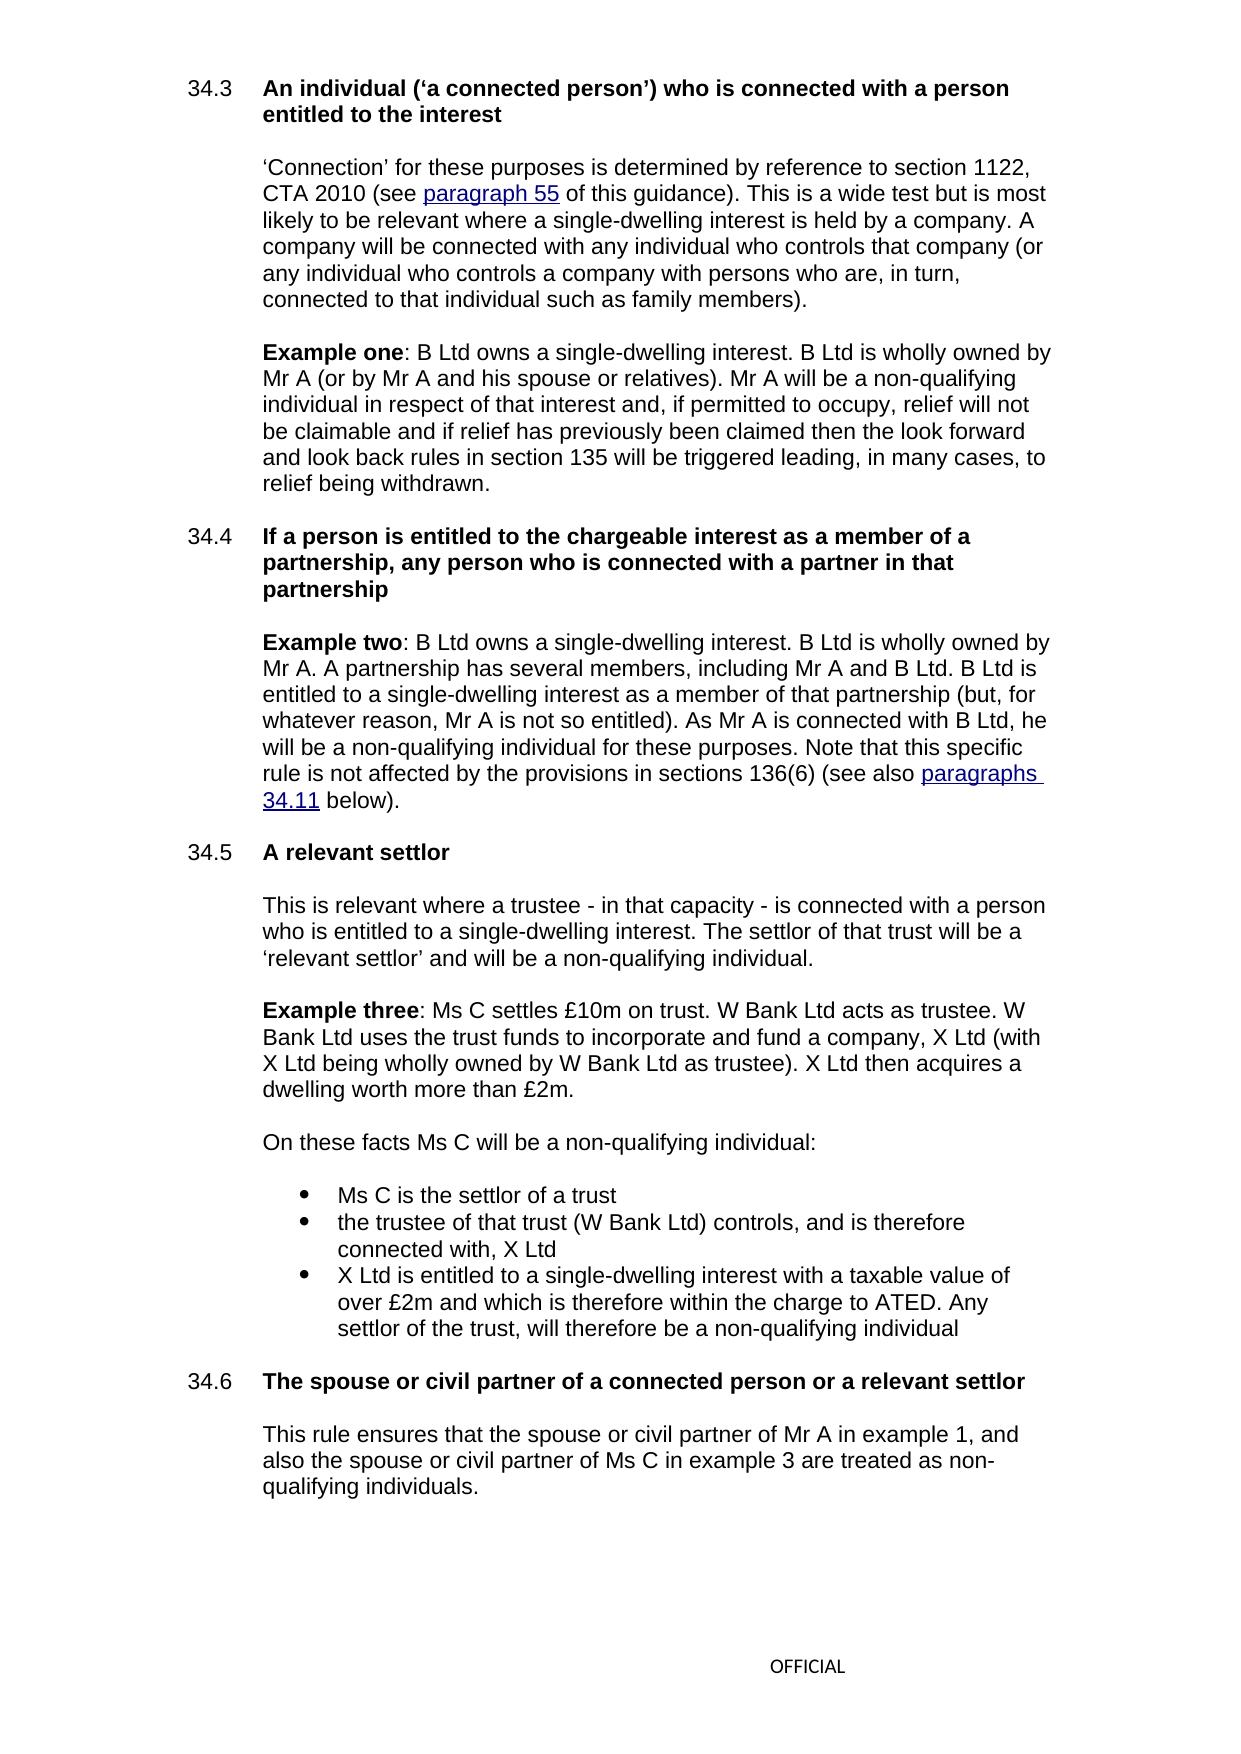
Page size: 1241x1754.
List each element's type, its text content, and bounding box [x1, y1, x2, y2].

list Ms C is the settlor of a trust [300, 1182, 1053, 1209]
text This is relevant where a trustee - in that capacity - is connected with a person who is entitled to a single-dwelling interest. The settlor of that trust will be a ‘relevant settlor’ and will be a non-qualifying individual. [262, 892, 1053, 971]
text This rule ensures that the spouse or civil partner of Mr A in example 1, and also the spouse or civil partner of Ms C in example 3 are treated as non-qualifying individuals. [262, 1421, 1053, 1500]
text 34.3 An individual (‘a connected person’) who is connected with a person entitled to the interest [187, 75, 1053, 128]
text Example one: B Ltd owns a single-dwelling interest. B Ltd is wholly owned by Mr A (or by Mr A and his spouse or relatives). Mr A will be a non-qualifying individual in respect of that interest and, if permitted to occupy, relief will not be claimable and if relief has previously been claimed then the look forward and look back rules in section 135 will be triggered leading, in many cases, to relief being withdrawn. [262, 338, 1053, 497]
text 34.4 If a person is entitled to the chargeable interest as a member of a partnership, any person who is connected with a partner in that partnership [187, 523, 1053, 602]
text Example three: Ms C settles £10m on trust. W Bank Ltd acts as trustee. W Bank Ltd uses the trust funds to incorporate and fund a company, X Ltd (with X Ltd being wholly owned by W Bank Ltd as trustee). X Ltd then acquires a dwelling worth more than £2m. [262, 997, 1053, 1103]
list the trustee of that trust (W Bank Ltd) controls, and is therefore connected with, X Ltd [300, 1209, 1053, 1262]
text On these facts Ms C will be a non-qualifying individual: [262, 1103, 1053, 1156]
text 34.5 A relevant settlor [187, 839, 1053, 866]
text ‘Connection’ for these purposes is determined by reference to section 1122, CTA 2010 (see paragraph 55 of this guidance). This is a wide test but is most likely to be relevant where a single-dwelling interest is held by a company. A company will be connected with any individual who controls that company (or any individual who controls a company with persons who are, in turn, connected to that individual such as family members). [262, 154, 1053, 312]
text Example two: B Ltd owns a single-dwelling interest. B Ltd is wholly owned by Mr A. A partnership has several members, including Mr A and B Ltd. B Ltd is entitled to a single-dwelling interest as a member of that partnership (but, for whatever reason, Mr A is not so entitled). As Mr A is connected with B Ltd, he will be a non-qualifying individual for these purposes. Note that this specific rule is not affected by the provisions in sections 136(6) (see also paragraphs 34.11 below). [262, 628, 1053, 813]
list X Ltd is entitled to a single-dwelling interest with a taxable value of over £2m and which is therefore within the charge to ATED. Any settlor of the trust, will therefore be a non-qualifying individual [300, 1262, 1053, 1342]
text 34.6 The spouse or civil partner of a connected person or a relevant settlor [187, 1368, 1053, 1394]
